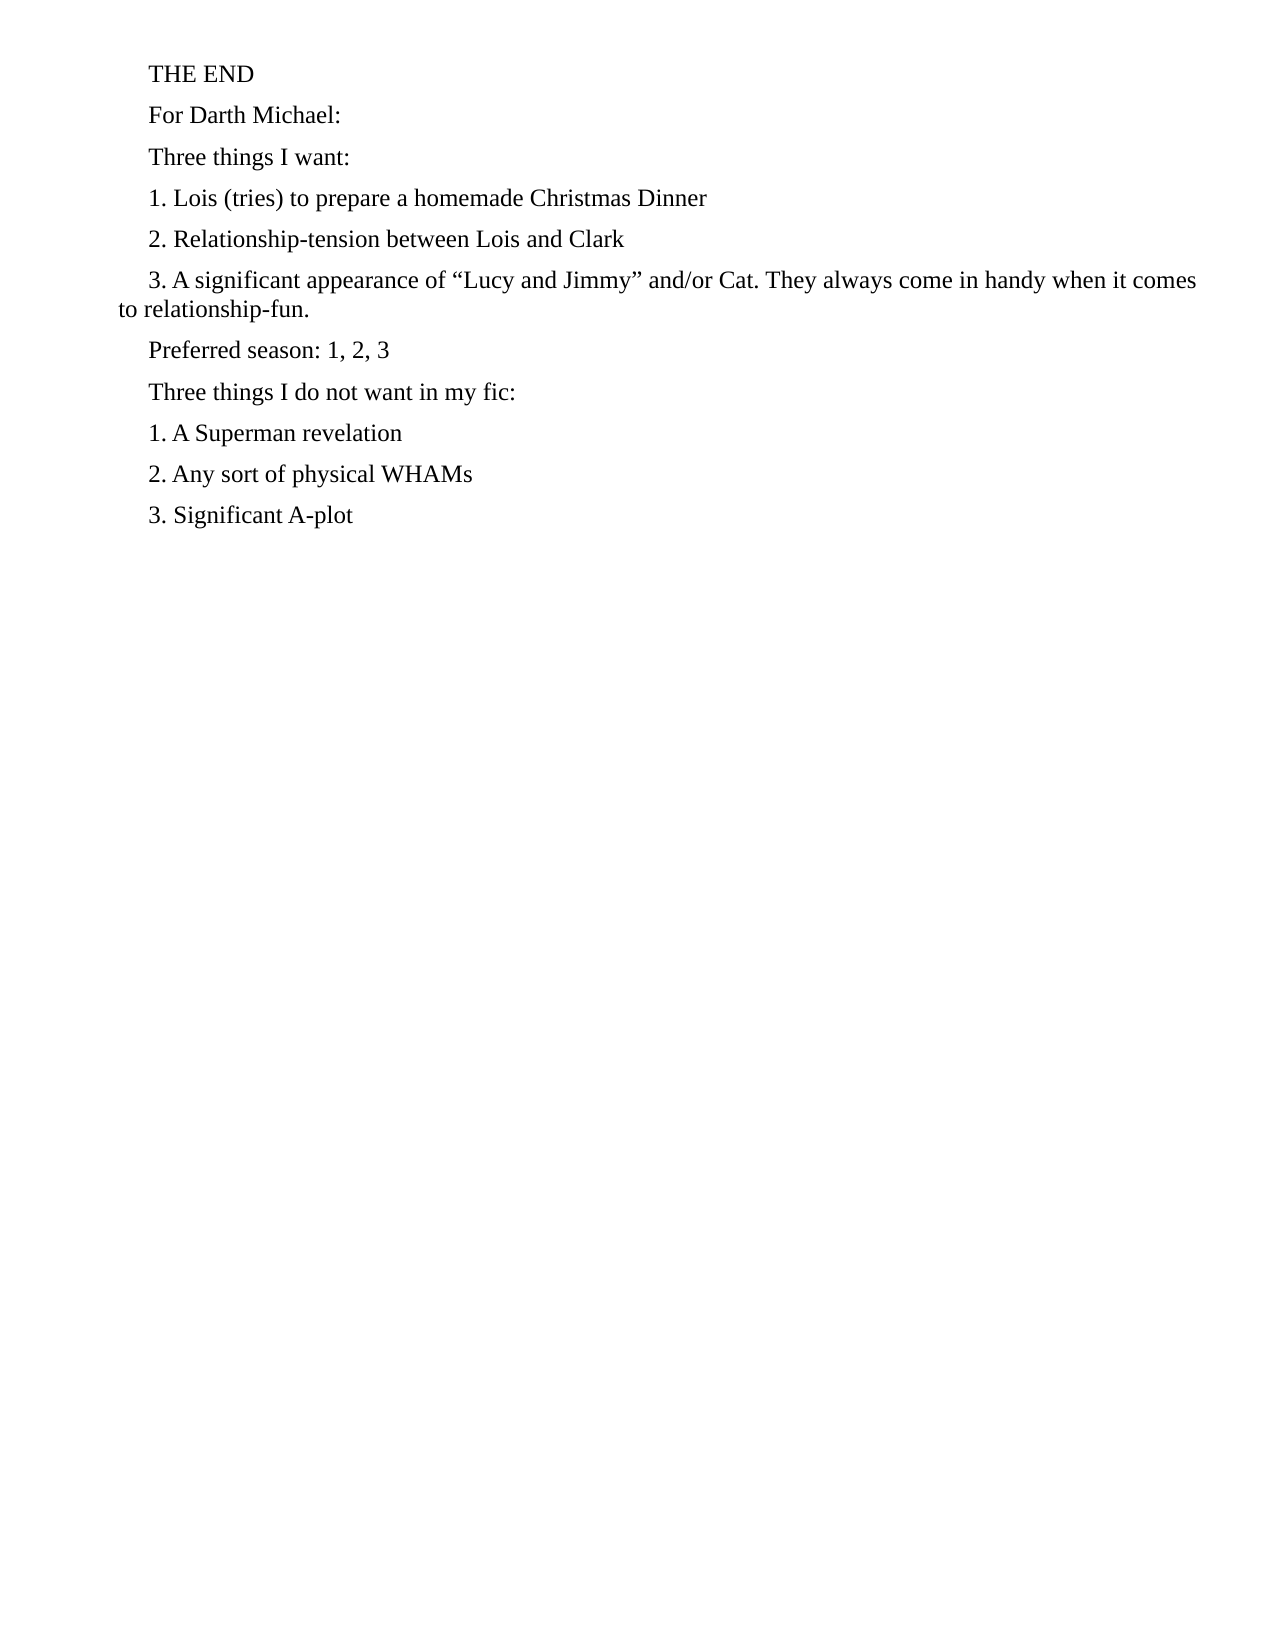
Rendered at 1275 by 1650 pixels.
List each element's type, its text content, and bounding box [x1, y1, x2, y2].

text 3. A significant appearance of “Lucy and Jimmy” and/or Cat. They always come in handy when it comes to relationship-fun. [118, 265, 1216, 323]
text 3. Significant A-plot [118, 500, 1216, 529]
text THE END [118, 59, 1216, 88]
text 2. Relationship-tension between Lois and Clark [118, 224, 1216, 253]
text Preferred season: 1, 2, 3 [118, 335, 1216, 364]
text Three things I want: [118, 142, 1216, 170]
text For Darth Michael: [118, 100, 1216, 129]
text Three things I do not want in my fic: [118, 377, 1216, 405]
text 1. A Superman revelation [118, 418, 1216, 447]
text 2. Any sort of physical WHAMs [118, 459, 1216, 488]
text 1. Lois (tries) to prepare a homemade Christmas Dinner [118, 183, 1216, 212]
